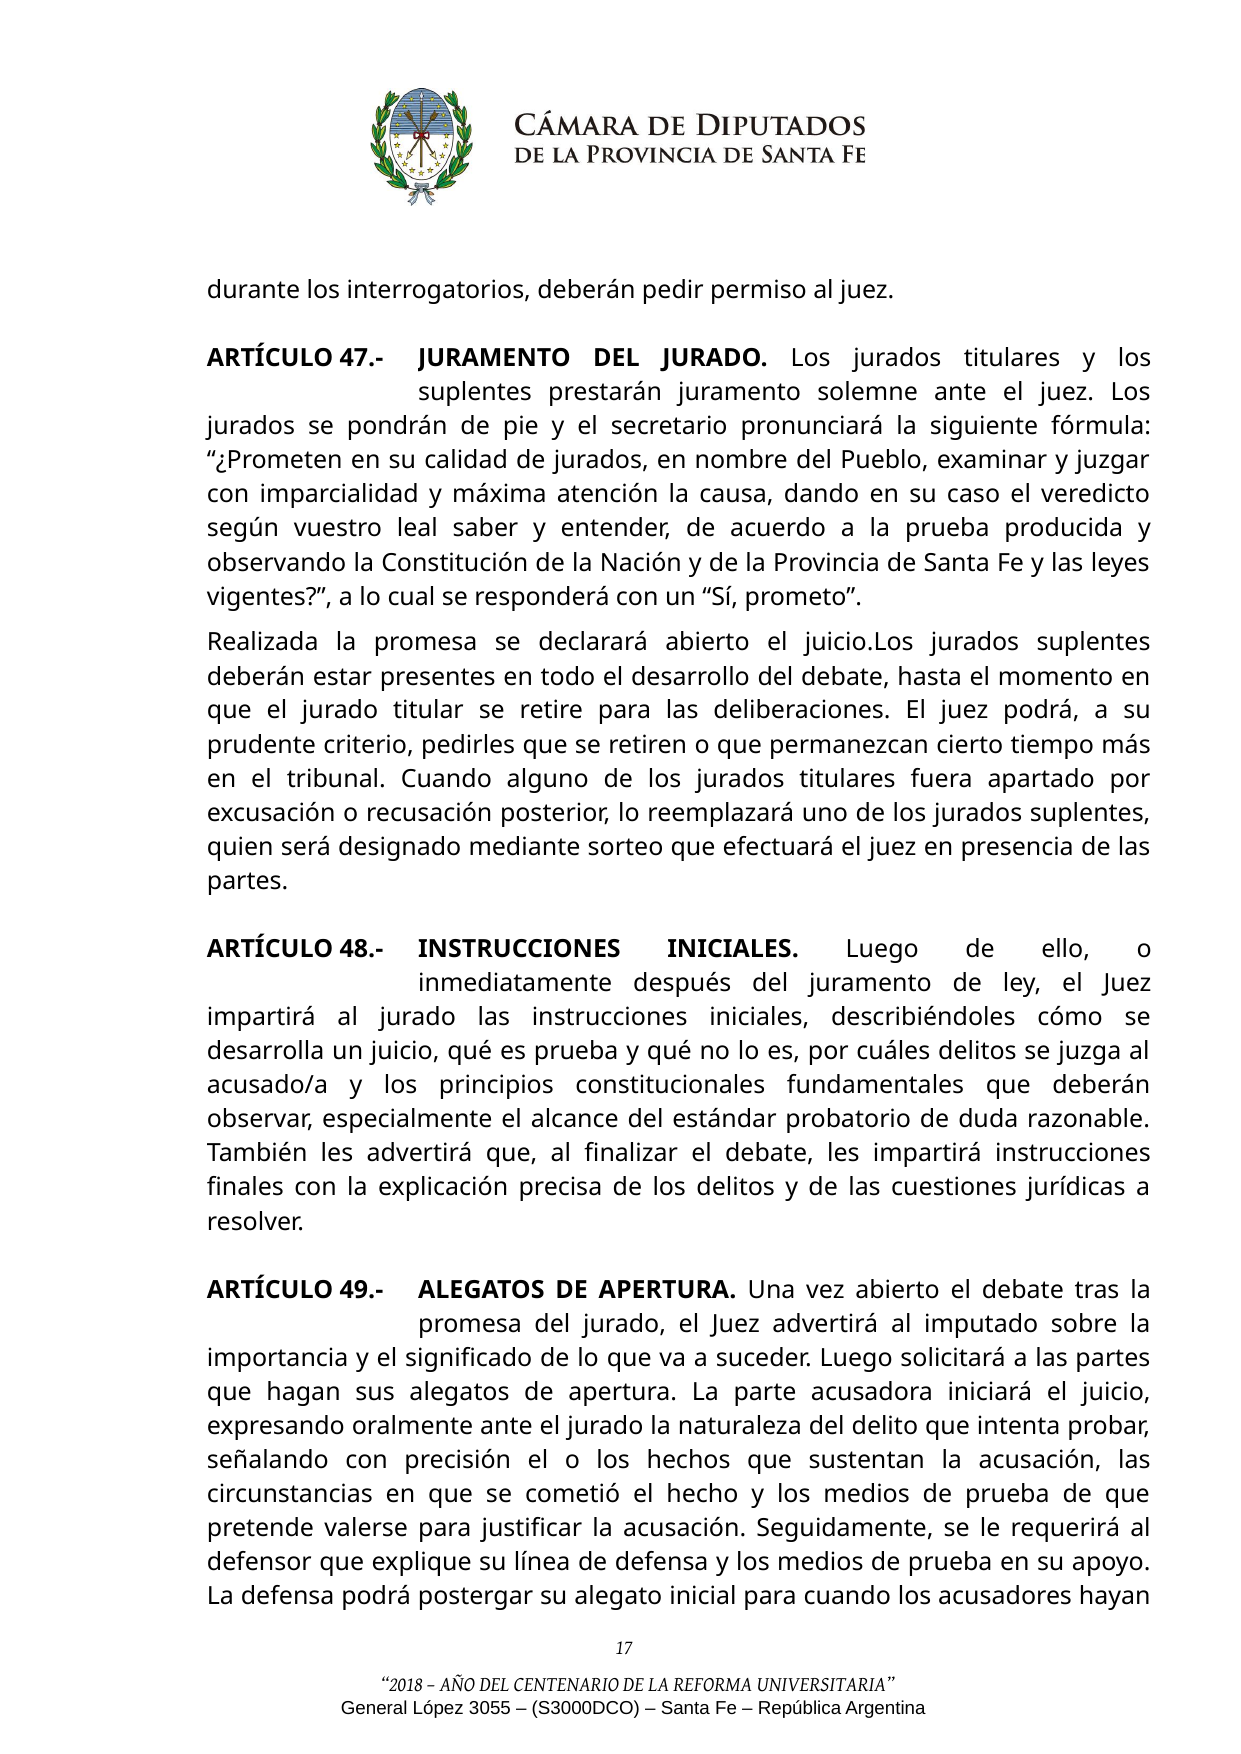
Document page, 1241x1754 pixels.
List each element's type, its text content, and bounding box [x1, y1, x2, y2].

text durante los interrogatorios, deberán pedir permiso al juez. [207, 272, 1152, 306]
text JURAMENTO DEL JURADO. Los jurados titulares y los suplentes prestarán juramento solemne ante el juez. Los jurados se pondrán de pie y el secretario pronunciará la siguiente fórmula: “¿Prometen en su calidad de jurados, en nombre del Pueblo, examinar y juzgar con imparcialidad y máxima atención la causa, dando en su caso el veredicto según vuestro leal saber y entender, de acuerdo a la prueba producida y observando la Constitución de la Nación y de la Provincia de Santa Fe y las leyes vigentes?”, a lo cual se responderá con un “Sí, prometo”. [207, 340, 1152, 612]
picture [370, 88, 866, 210]
text ALEGATOS DE APERTURA. Una vez abierto el debate tras la promesa del jurado, el Juez advertirá al imputado sobre la importancia y el significado de lo que va a suceder. Luego solicitará a las partes que hagan sus alegatos de apertura. La parte acusadora iniciará el juicio, expresando oralmente ante el jurado la naturaleza del delito que intenta probar, señalando con precisión el o los hechos que sustentan la acusación, las circunstancias en que se cometió el hecho y los medios de prueba de que pretende valerse para justificar la acusación. Seguidamente, se le requerirá al defensor que explique su línea de defensa y los medios de prueba en su apoyo. La defensa podrá postergar su alegato inicial para cuando los acusadores hayan [207, 1271, 1152, 1612]
table_header ARTÍCULO 48.- [207, 931, 418, 981]
text INSTRUCCIONES INICIALES. Luego de ello, o inmediatamente después del juramento de ley, el Juez impartirá al jurado las instrucciones iniciales, describiéndoles cómo se desarrolla un juicio, qué es prueba y qué no lo es, por cuáles delitos se juzga al acusado/a y los principios constitucionales fundamentales que deberán observar, especialmente el alcance del estándar probatorio de duda razonable. También les advertirá que, al finalizar el debate, les impartirá instrucciones finales con la explicación precisa de los delitos y de las cuestiones jurídicas a resolver. [207, 931, 1152, 1237]
table_header ARTÍCULO 49.- [207, 1271, 418, 1321]
text Realizada la promesa se declarará abierto el juicio. Los jurados suplentes deberán estar presentes en todo el desarrollo del debate, hasta el momento en que el jurado titular se retire para las deliberaciones. El juez podrá, a su prudente criterio, pedirles que se retiren o que permanezcan cierto tiempo más en el tribunal. Cuando alguno de los jurados titulares fuera apartado por excusación o recusación posterior, lo reemplazará uno de los jurados suplentes, quien será designado mediante sorteo que efectuará el juez en presencia de las partes. [207, 624, 1152, 897]
table_header ARTÍCULO 47.- [207, 340, 418, 390]
